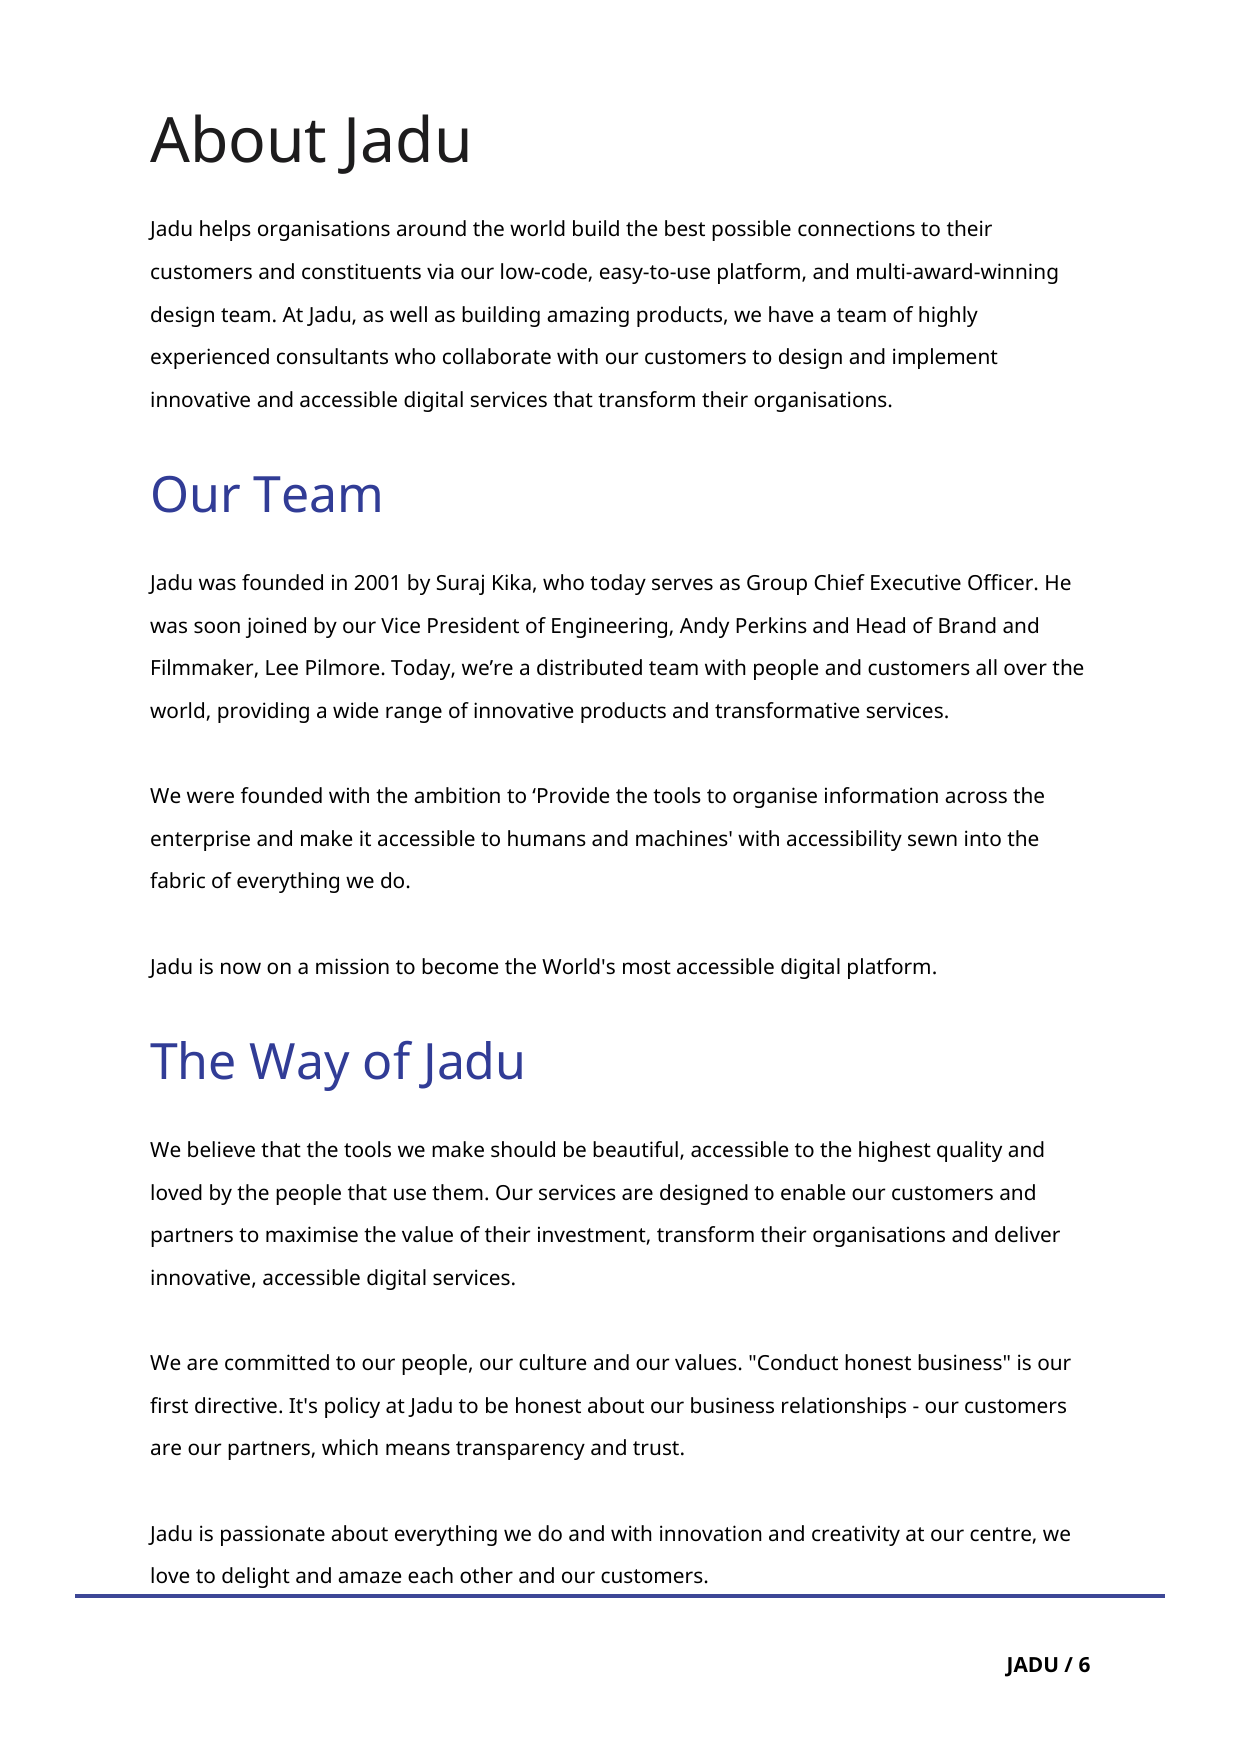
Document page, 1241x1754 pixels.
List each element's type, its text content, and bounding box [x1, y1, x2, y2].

subtitle About Jadu [150, 96, 1090, 181]
subtitle The Way of Jadu [150, 1026, 1090, 1094]
text We were founded with the ambition to ‘Provide the tools to organise information across the enterprise and make it accessible to humans and machines' with accessibility sewn into the fabric of everything we do. [150, 781, 1090, 895]
subtitle Our Team [150, 459, 1090, 527]
text Jadu is now on a mission to become the World's most accessible digital platform. [150, 952, 1090, 980]
text Jadu was founded in 2001 by Suraj Kika, who today serves as Group Chief Executive Officer. He was soon joined by our Vice President of Engineering, Andy Perkins and Head of Brand and Filmmaker, Lee Pilmore. Today, we’re a distributed team with people and customers all over the world, providing a wide range of innovative products and transformative services. [150, 568, 1090, 724]
text Jadu helps organisations around the world build the best possible connections to their customers and constituents via our low-code, easy-to-use platform, and multi-award-winning design team. At Jadu, as well as building amazing products, we have a team of highly experienced consultants who collaborate with our customers to design and implement innovative and accessible digital services that transform their organisations. [150, 214, 1090, 413]
text We believe that the tools we make should be beautiful, accessible to the highest quality and loved by the people that use them. Our services are designed to enable our customers and partners to maximise the value of their investment, transform their organisations and deliver innovative, accessible digital services. [150, 1135, 1090, 1291]
text Jadu is passionate about everything we do and with innovation and creativity at our centre, we love to delight and amaze each other and our customers. [150, 1519, 1090, 1590]
text We are committed to our people, our culture and our values. "Conduct honest business" is our first directive. It's policy at Jadu to be honest about our business relationships - our customers are our partners, which means transparency and trust. [150, 1348, 1090, 1462]
